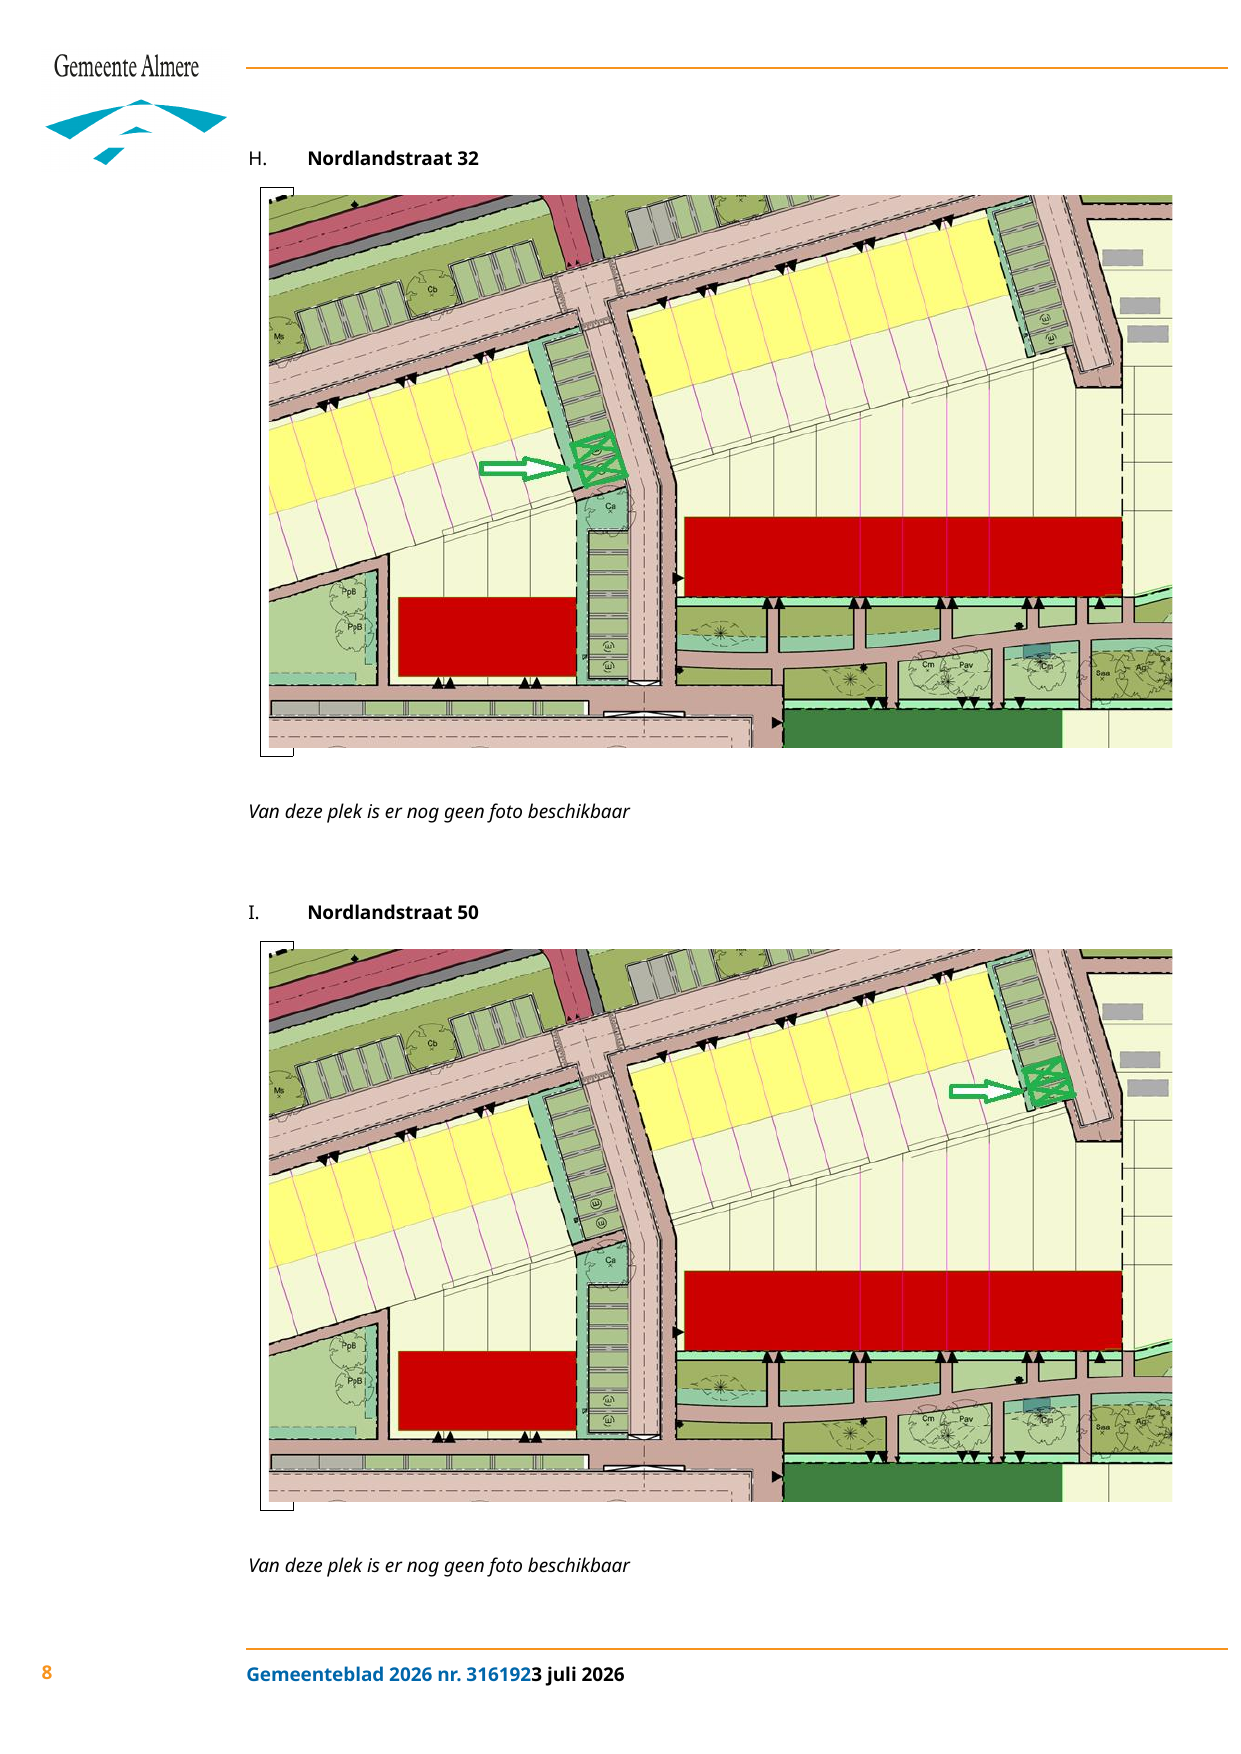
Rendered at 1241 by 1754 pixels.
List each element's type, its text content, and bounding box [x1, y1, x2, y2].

text Van deze plek is er nog geen foto beschikbaar [248, 1553, 1152, 1578]
text Van deze plek is er nog geen foto beschikbaar [248, 798, 1152, 824]
list Nordlandstraat 50 [248, 899, 1152, 925]
picture [268, 195, 1173, 748]
picture [268, 949, 1173, 1502]
list Nordlandstraat 32 [248, 145, 1152, 171]
picture [41, 47, 231, 172]
